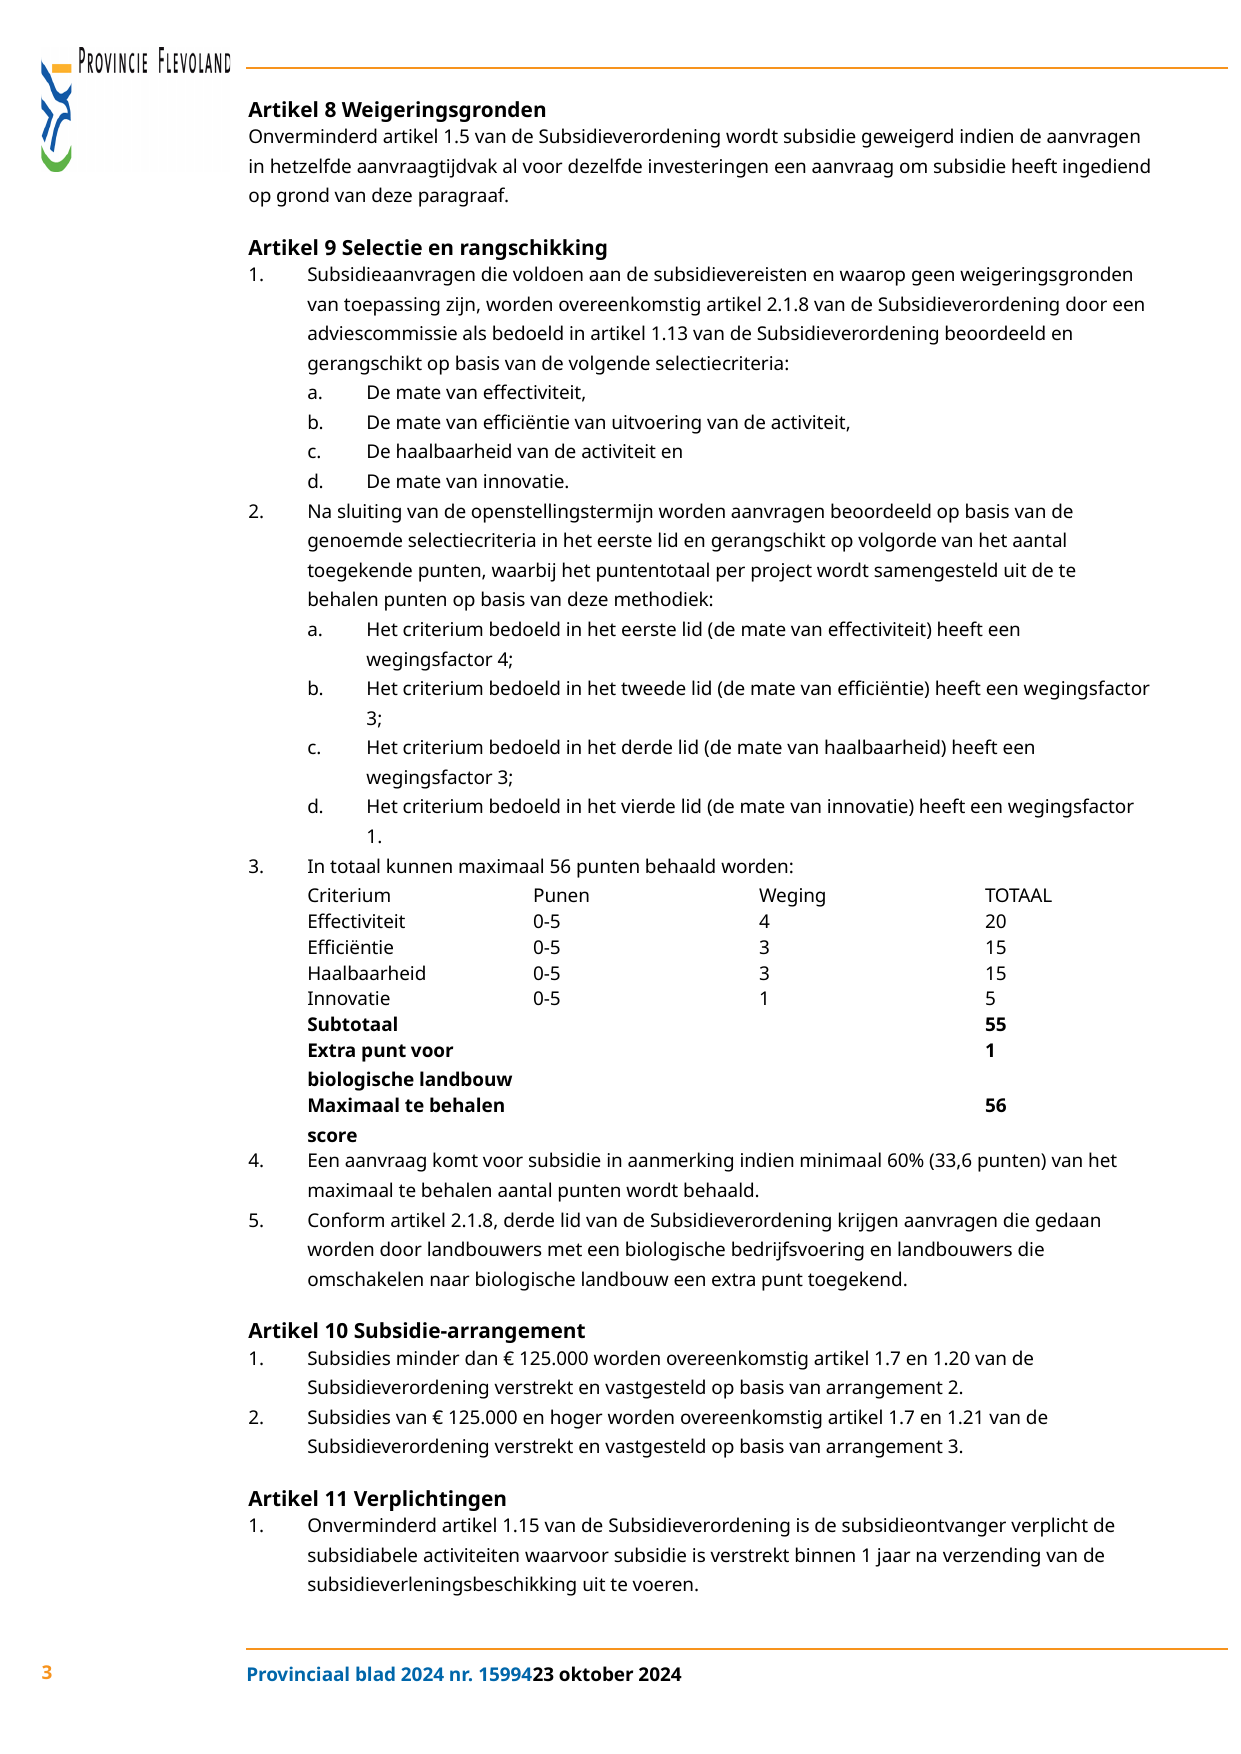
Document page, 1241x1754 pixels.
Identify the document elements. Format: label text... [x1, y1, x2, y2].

list Het criterium bedoeld in het eerste lid (de mate van effectiviteit) heeft een wegingsfactor 4; [307, 616, 1152, 672]
table_cell 0-5 [533, 960, 759, 986]
list Het criterium bedoeld in het tweede lid (de mate van efficiëntie) heeft een wegingsfactor 3; [307, 675, 1152, 731]
table_cell 1 [759, 986, 985, 1011]
list Subsidies van € 125.000 en hoger worden overeenkomstig artikel 1.7 en 1.21 van de Subsidieverordening verstrekt en vastgesteld op basis van arrangement 3. [248, 1404, 1152, 1459]
table_cell [533, 1092, 759, 1148]
table_cell 15 [985, 960, 1211, 986]
table_header Punen [533, 883, 759, 908]
text Artikel 8 Weigeringsgronden [248, 95, 1152, 123]
list Na sluiting van de openstellingstermijn worden aanvragen beoordeeld op basis van de genoemde selectiecriteria in het eerste lid en gerangschikt op volgorde van het aantal toegekende punten, waarbij het puntentotaal per project wordt samengesteld uit de te behalen punten op basis van deze methodiek: [248, 498, 1152, 612]
list Het criterium bedoeld in het derde lid (de mate van haalbaarheid) heeft een wegingsfactor 3; [307, 734, 1152, 790]
table_cell 0-5 [533, 908, 759, 934]
text Onverminderd artikel 1.5 van de Subsidieverordening wordt subsidie geweigerd indien de aanvragen in hetzelfde aanvraagtijdvak al voor dezelfde investeringen een aanvraag om subsidie heeft ingediend op grond van deze paragraaf. [248, 123, 1152, 208]
list De haalbaarheid van de activiteit en [307, 439, 1152, 464]
table_cell Haalbaarheid [307, 960, 533, 986]
table_cell 20 [985, 908, 1211, 934]
table_header Criterium [307, 883, 533, 908]
list In totaal kunnen maximaal 56 punten behaald worden: [248, 853, 1152, 879]
list Subsidieaanvragen die voldoen aan de subsidievereisten en waarop geen weigeringsgronden van toepassing zijn, worden overeenkomstig artikel 2.1.8 van de Subsidieverordening door een adviescommissie als bedoeld in artikel 1.13 van de Subsidieverordening beoordeeld en gerangschikt op basis van de volgende selectiecriteria: [248, 261, 1152, 376]
list Conform artikel 2.1.8, derde lid van de Subsidieverordening krijgen aanvragen die gedaan worden door landbouwers met een biologische bedrijfsvoering en landbouwers die omschakelen naar biologische landbouw een extra punt toegekend. [248, 1207, 1152, 1292]
table_cell Extra punt voor biologische landbouw [307, 1037, 533, 1092]
table_cell 5 [985, 986, 1211, 1011]
table_cell 3 [759, 960, 985, 986]
table_cell Innovatie [307, 986, 533, 1011]
text Artikel 10 Subsidie-arrangement [248, 1316, 1152, 1345]
table_cell [759, 1037, 985, 1092]
table_header Weging [759, 883, 985, 908]
table_cell Maximaal te behalen score [307, 1092, 533, 1148]
list De mate van efficiëntie van uitvoering van de activiteit, [307, 409, 1152, 435]
list Een aanvraag komt voor subsidie in aanmerking indien minimaal 60% (33,6 punten) van het maximaal te behalen aantal punten wordt behaald. [248, 1148, 1152, 1203]
table_cell 4 [759, 908, 985, 934]
table_cell 0-5 [533, 934, 759, 960]
table_cell Effectiviteit [307, 908, 533, 934]
table_cell [759, 1011, 985, 1037]
text Artikel 11 Verplichtingen [248, 1484, 1152, 1512]
table_cell [533, 1011, 759, 1037]
list De mate van innovatie. [307, 468, 1152, 494]
table_cell 0-5 [533, 986, 759, 1011]
picture [41, 47, 231, 172]
list Het criterium bedoeld in het vierde lid (de mate van innovatie) heeft een wegingsfactor 1. [307, 794, 1152, 849]
table_cell 56 [985, 1092, 1211, 1148]
list Onverminderd artikel 1.15 van de Subsidieverordening is de subsidieontvanger verplicht de subsidiabele activiteiten waarvoor subsidie is verstrekt binnen 1 jaar na verzending van de subsidieverleningsbeschikking uit te voeren. [248, 1512, 1152, 1597]
table_cell 3 [759, 934, 985, 960]
table_cell 55 [985, 1011, 1211, 1037]
list Subsidies minder dan € 125.000 worden overeenkomstig artikel 1.7 en 1.20 van de Subsidieverordening verstrekt en vastgesteld op basis van arrangement 2. [248, 1345, 1152, 1400]
table_cell [533, 1037, 759, 1092]
table_cell 15 [985, 934, 1211, 960]
table_cell Efficiëntie [307, 934, 533, 960]
table_cell Subtotaal [307, 1011, 533, 1037]
list De mate van effectiviteit, [307, 379, 1152, 405]
table_cell [759, 1092, 985, 1148]
table_header TOTAAL [985, 883, 1211, 908]
table_cell 1 [985, 1037, 1211, 1092]
text Artikel 9 Selectie en rangschikking [248, 233, 1152, 261]
